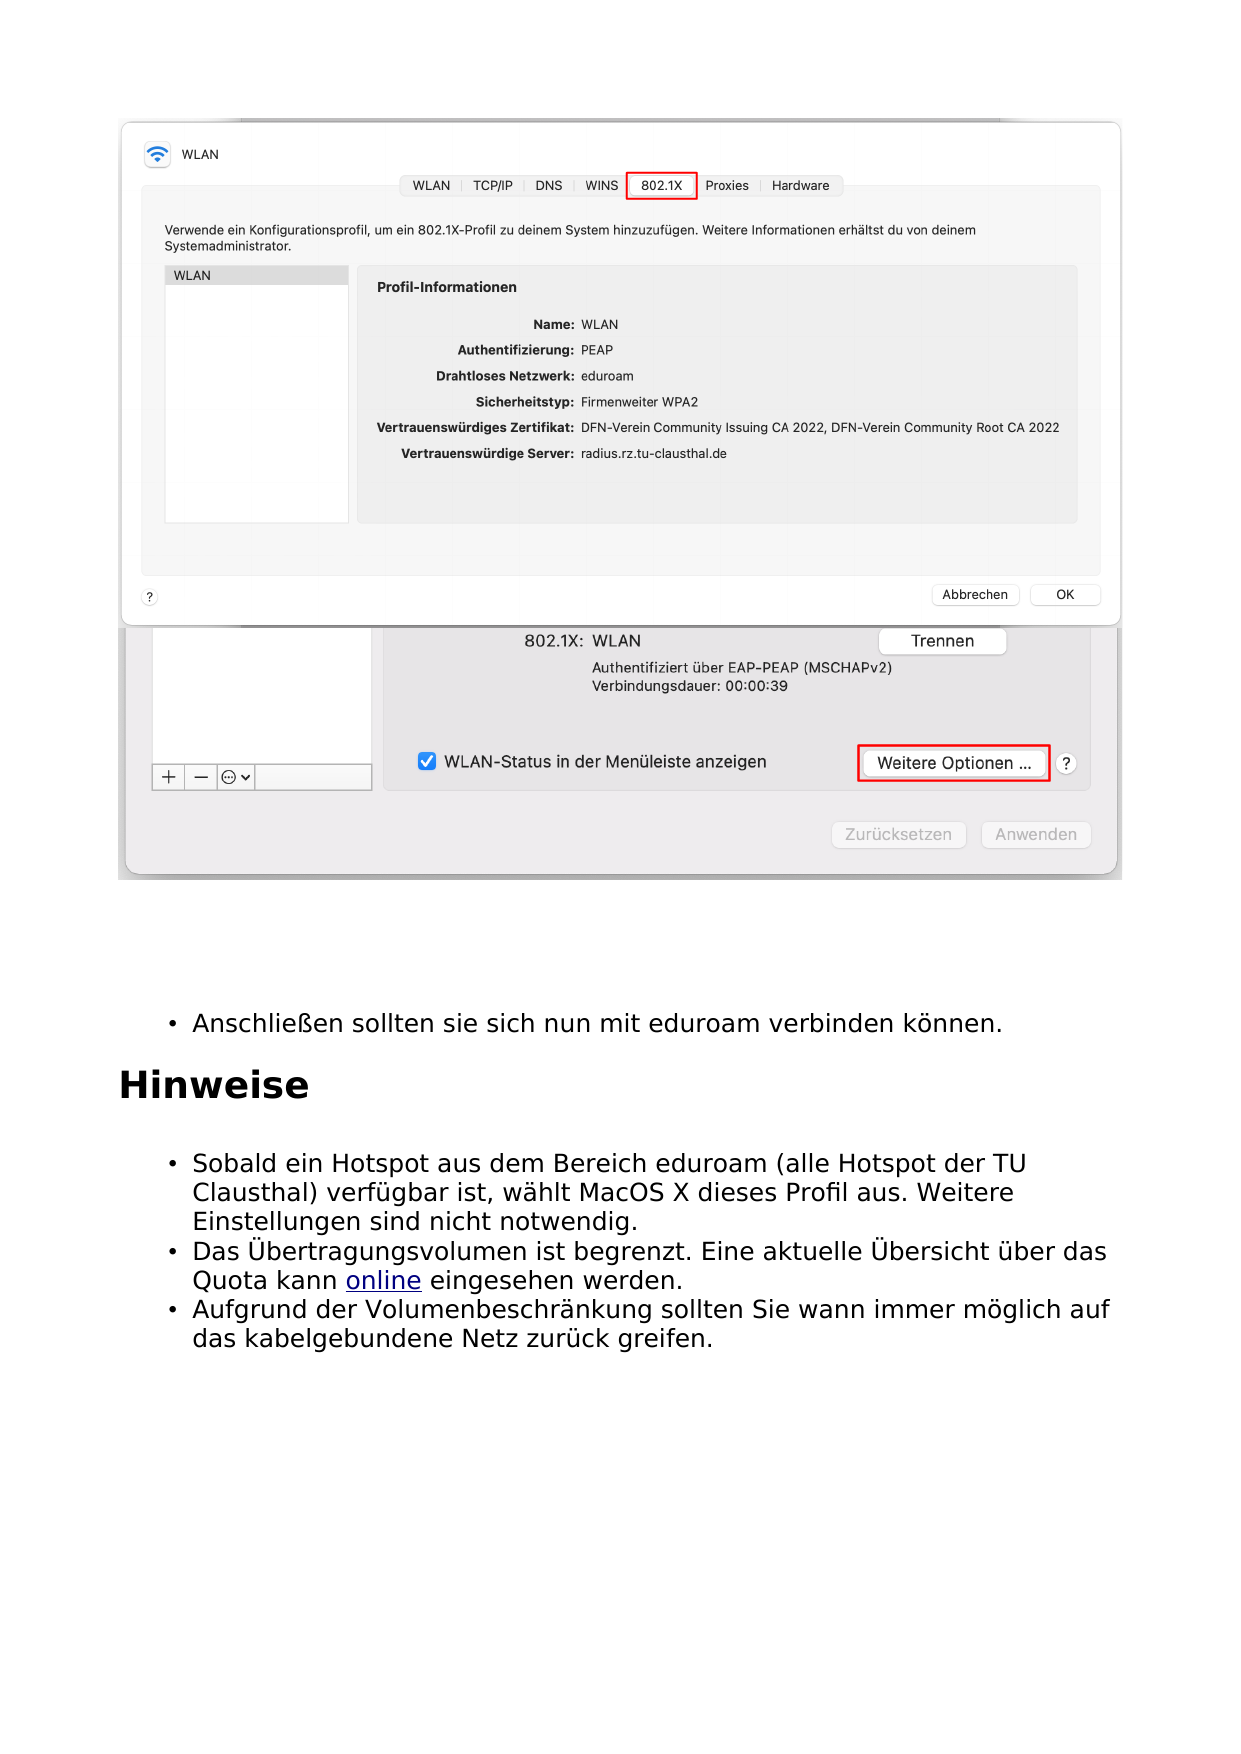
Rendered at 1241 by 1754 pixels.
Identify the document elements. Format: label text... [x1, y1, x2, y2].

list Anschließen sollten sie sich nun mit eduroam verbinden können. [177, 1009, 1122, 1039]
list Aufgrund der Volumenbeschränkung sollten Sie wann immer möglich auf das kabelgebundene Netz zurück greifen. [177, 1295, 1122, 1353]
subtitle Hinweise [118, 1064, 1122, 1107]
list Das Übertragungsvolumen ist begrenzt. Eine aktuelle Übersicht über das Quota kann online eingesehen werden. [177, 1237, 1122, 1295]
picture [118, 118, 1123, 880]
list Sobald ein Hotspot aus dem Bereich eduroam (alle Hotspot der TU Clausthal) verfügbar ist, wählt MacOS X dieses Profil aus. Weitere Einstellungen sind nicht notwendig. [177, 1149, 1122, 1237]
